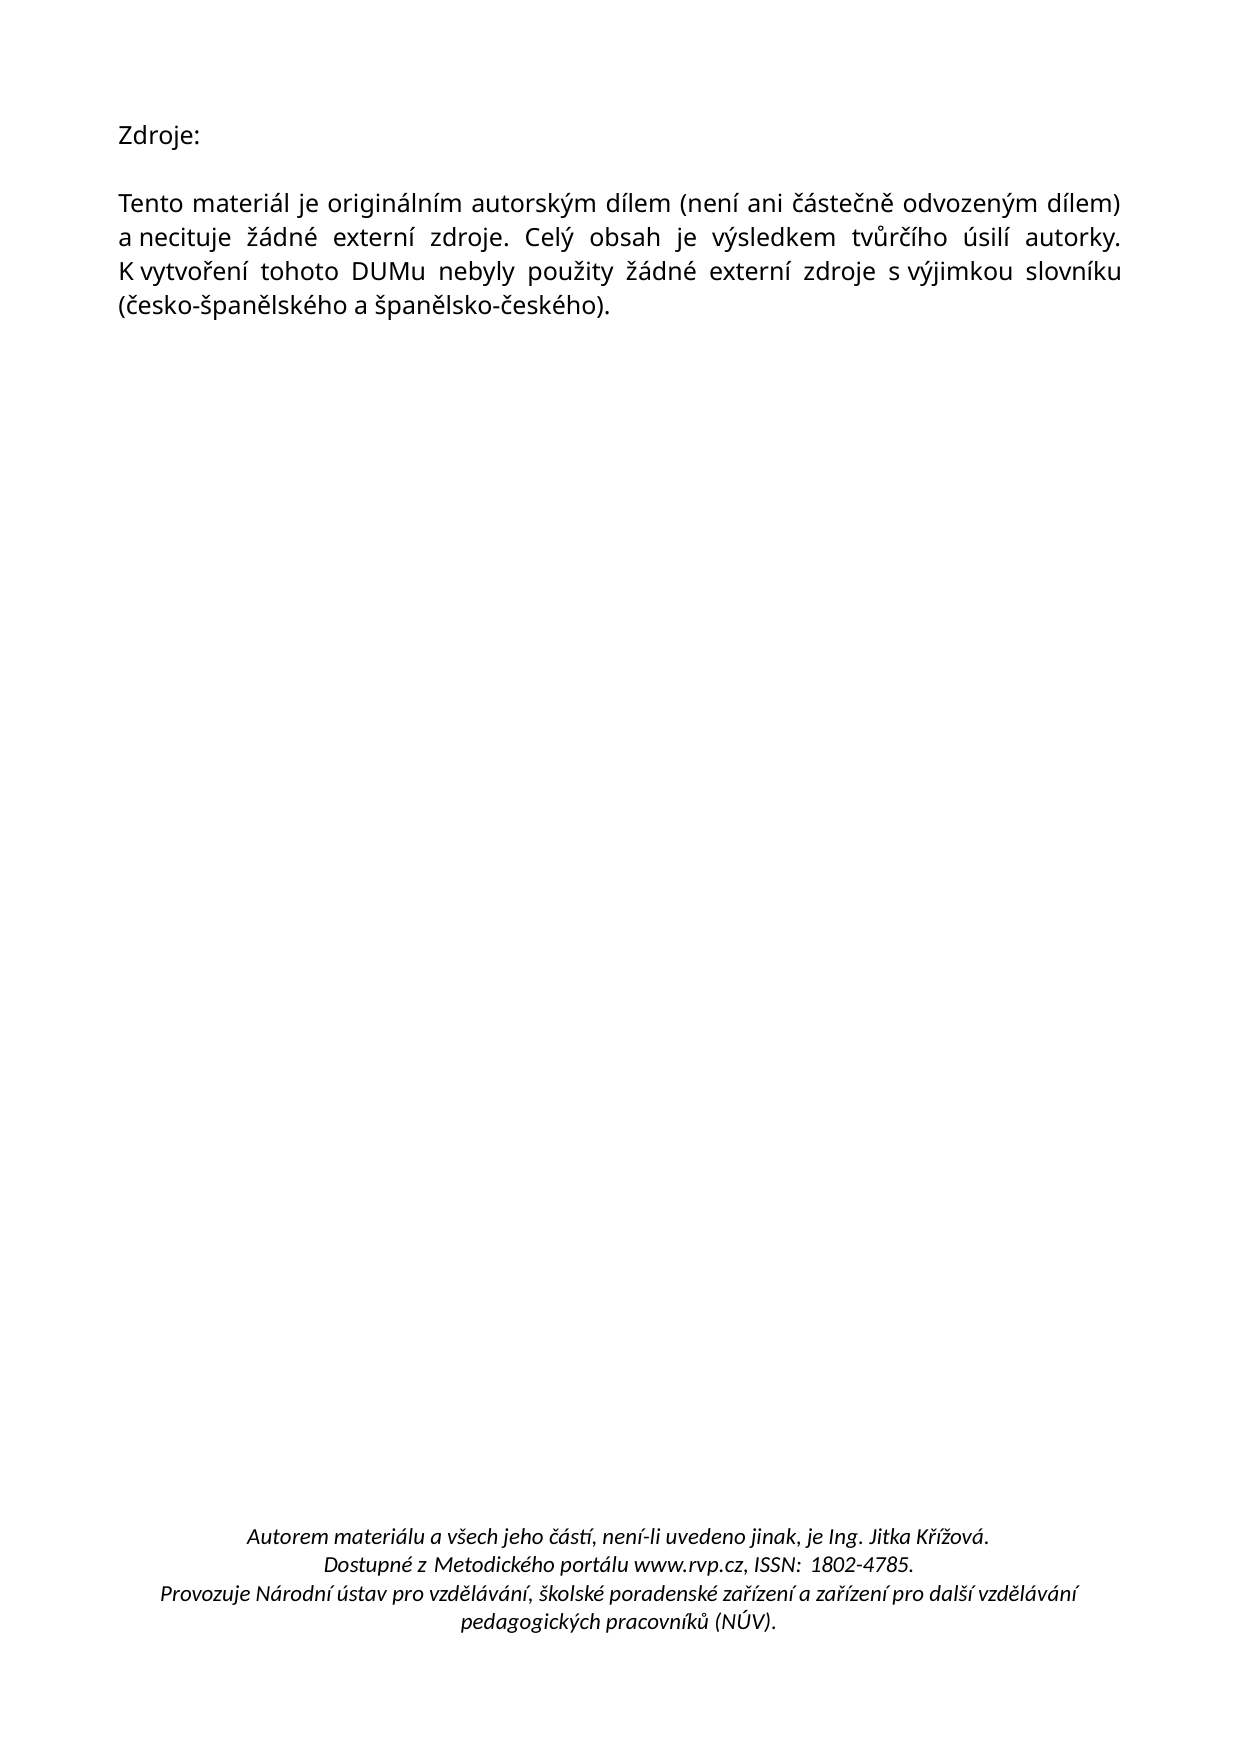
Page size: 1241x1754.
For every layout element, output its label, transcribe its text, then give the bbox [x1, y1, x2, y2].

text Tento materiál je originálním autorským dílem (není ani částečně odvozeným dílem) a necituje žádné externí zdroje. Celý obsah je výsledkem tvůrčího úsilí autorky. K vytvoření tohoto DUMu nebyly použity žádné externí zdroje s výjimkou slovníku (česko-španělského a španělsko-českého). [118, 186, 1122, 322]
text Zdroje: [118, 118, 1122, 152]
